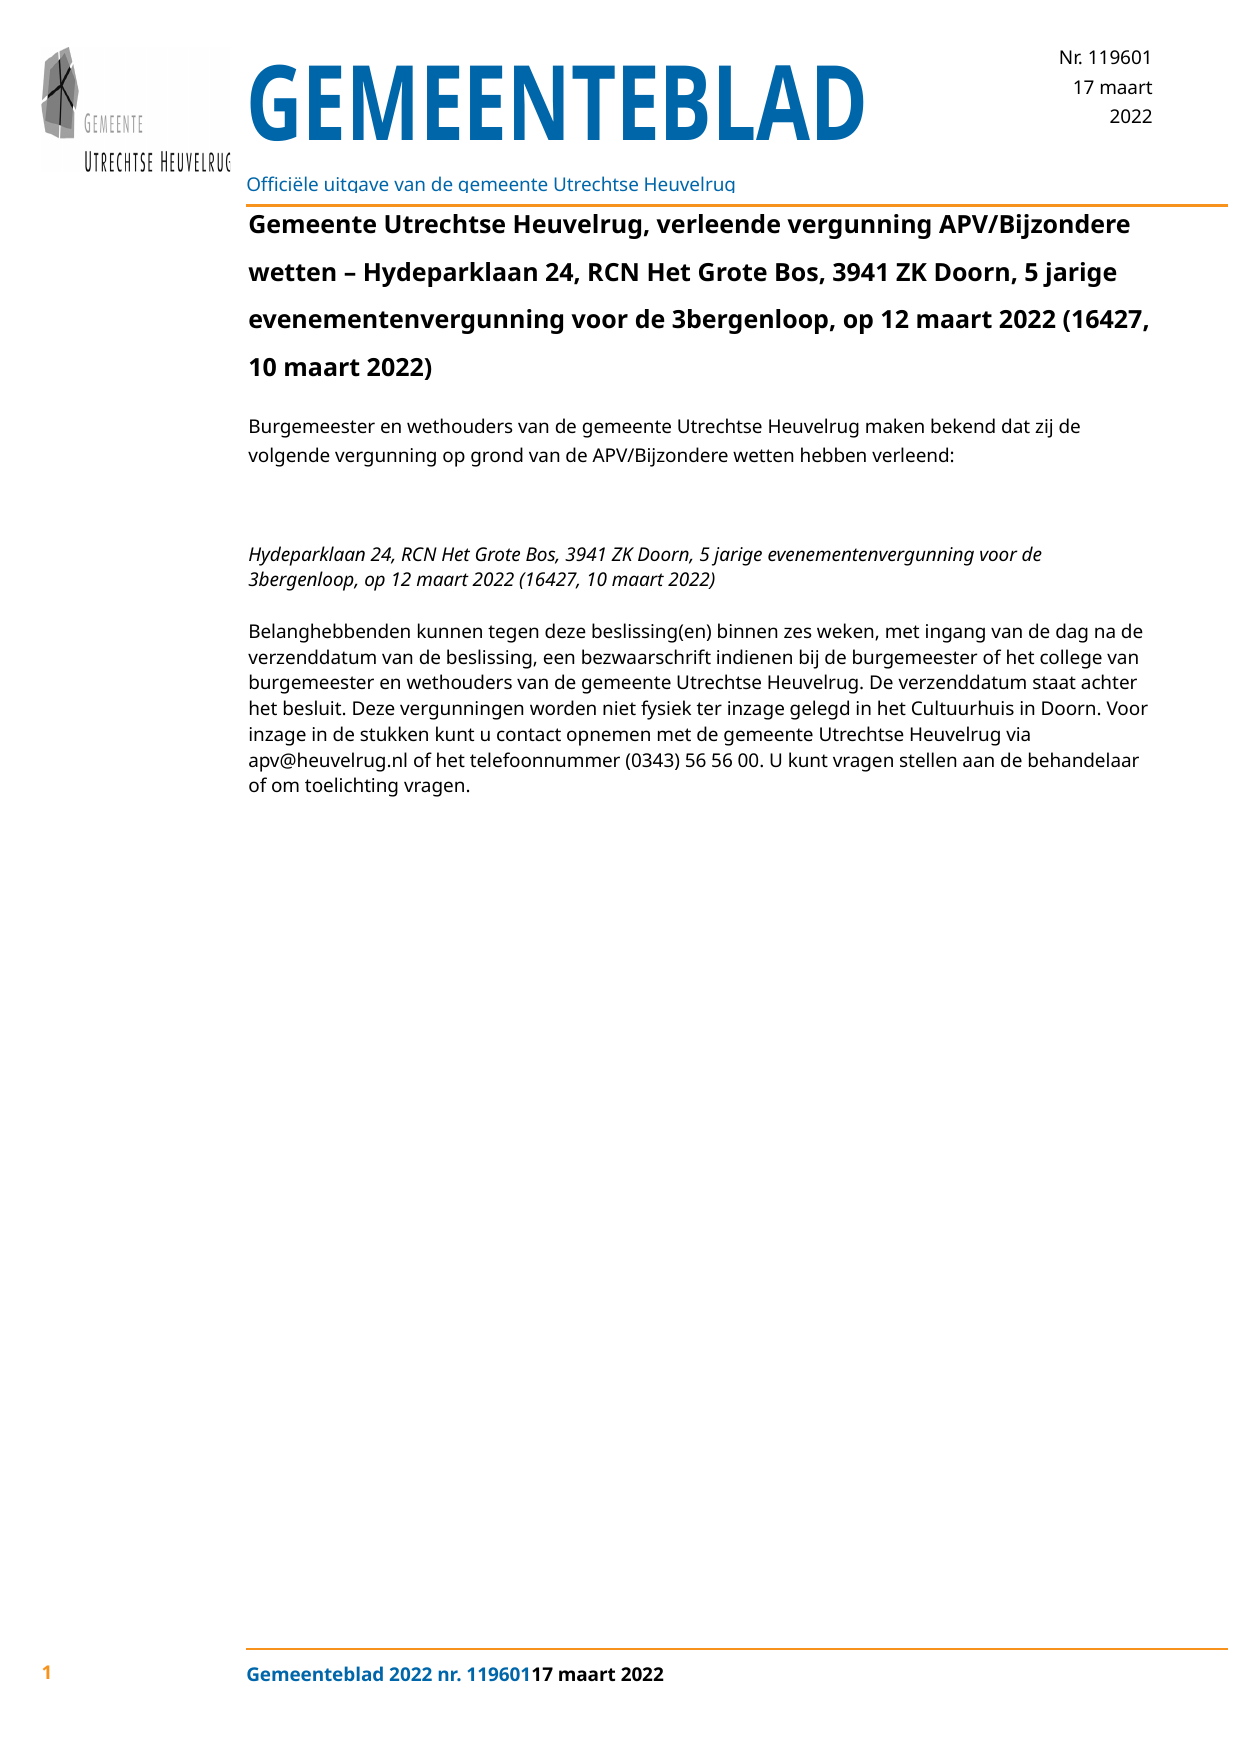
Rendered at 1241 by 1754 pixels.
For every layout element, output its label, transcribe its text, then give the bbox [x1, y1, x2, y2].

text Gemeente Utrechtse Heuvelrug, verleende vergunning APV/Bijzondere wetten – Hydeparklaan 24, RCN Het Grote Bos, 3941 ZK Doorn, 5 jarige evenementenvergunning voor de 3bergenloop, op 12 maart 2022 (16427, 10 maart 2022) [248, 207, 1152, 384]
text Hydeparklaan 24, RCN Het Grote Bos, 3941 ZK Doorn, 5 jarige evenementenvergunning voor de 3bergenloop, op 12 maart 2022 (16427, 10 maart 2022) [248, 541, 1152, 592]
picture [41, 47, 231, 172]
text Burgemeester en wethouders van de gemeente Utrechtse Heuvelrug maken bekend dat zij de volgende vergunning op grond van de APV/Bijzondere wetten hebben verleend: [248, 413, 1152, 468]
text Belanghebbenden kunnen tegen deze beslissing(en) binnen zes weken, met ingang van de dag na de verzenddatum van de beslissing, een bezwaarschrift indienen bij de burgemeester of het college van burgemeester en wethouders van de gemeente Utrechtse Heuvelrug. De verzenddatum staat achter het besluit. Deze vergunningen worden niet fysiek ter inzage gelegd in het Cultuurhuis in Doorn. Voor inzage in de stukken kunt u contact opnemen met de gemeente Utrechtse Heuvelrug via apv@heuvelrug.nl of het telefoonnummer (0343) 56 56 00. U kunt vragen stellen aan de behandelaar of om toelichting vragen. [248, 618, 1152, 798]
